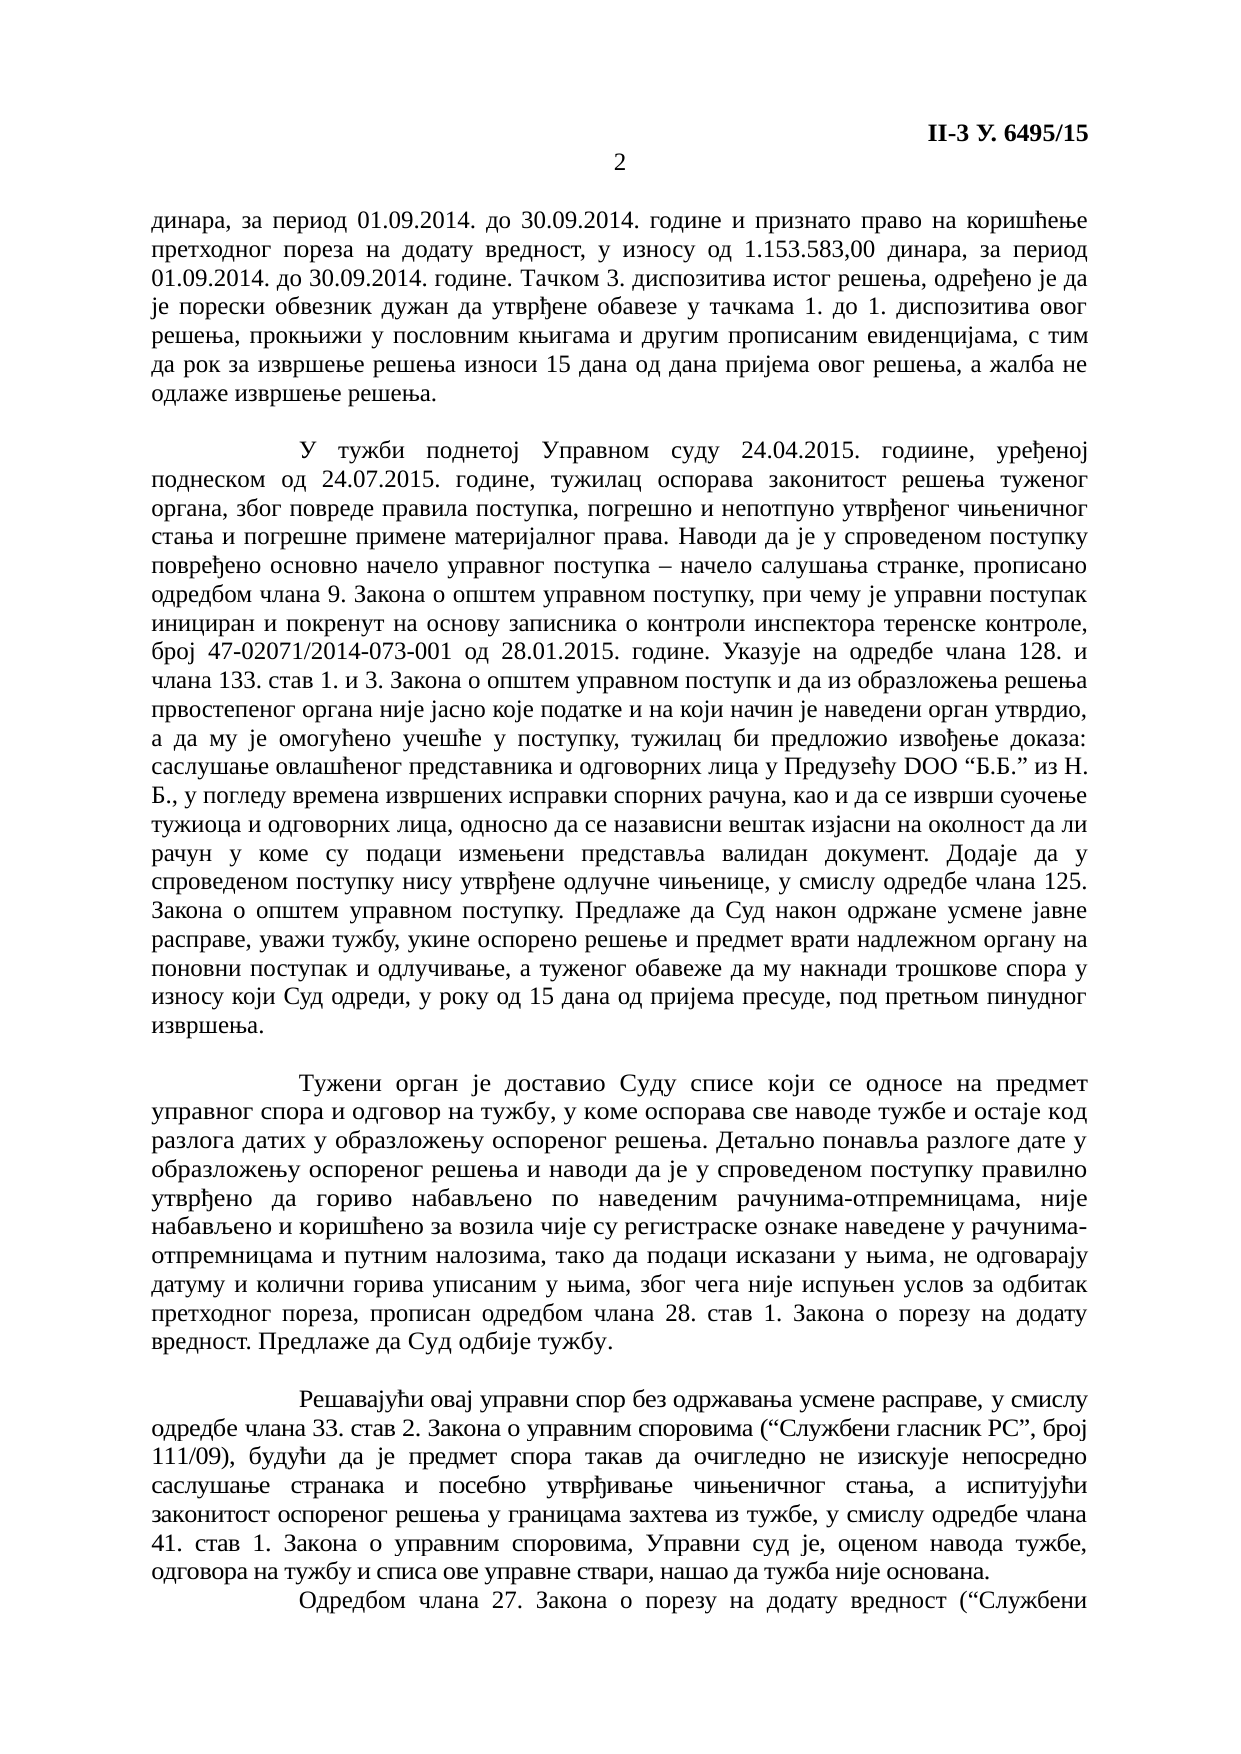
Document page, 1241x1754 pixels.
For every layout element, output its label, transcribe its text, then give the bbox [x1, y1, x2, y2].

text Решавајући овај управни спор без одржавања усмене расправе, у смислу одредбе члана 33. став 2. Закона о управним споровима (“Службени гласник РС”, број 111/09), будући да је предмет спора такав да очигледно не изискује непосредно саслушање странака и посебно утврђивање чињеничног стања, а испитујући законитост оспореног решења у границама захтева из тужбе, у смислу одредбе члана 41. став 1. Закона о управним споровима, Управни суд је, оценом навода тужбе, одговора на тужбу и списа ове управне ствари, нашао да тужба није основана. [151, 1384, 1088, 1585]
text У тужби поднетој Управном суду 24.04.2015. годиине, уређеној поднеском од 24.07.2015. године, тужилац оспорава законитост решења туженог органа, због повреде правила поступка, погрешно и непотпуно утврђеног чињеничног стања и погрешне примене материјалног права. Наводи да је у спроведеном поступку повређено основно начело управног поступка – начело салушања странке, прописано одредбом члана 9. Закона о општем управном поступку, при чему је управни поступак инициран и покренут на основу записника о контроли инспектора теренске контроле, број 47-02071/2014-073-001 од 28.01.2015. године. Указује на одредбе члана 128. и члана 133. став 1. и 3. Закона о општем управном поступк и да из образложења решења првостепеног органа није јасно које податке и на који начин је наведени орган утврдио, а да му је омогућено учешће у поступку, тужилац би предложио извођење доказа: саслушање овлашћеног представника и одговорних лица у Предузећу DOO “Б.Б.” из Н. Б., у погледу времена извршених исправки спорних рачуна, као и да се изврши суочење тужиоца и одговорних лица, односно да се назависни вештак изјасни на околност да ли рачун у коме су подаци измењени представља валидан документ. Додаје да у спроведеном поступку нису утврђене одлучне чињенице, у смислу одредбе члана 125. Закона о општем управном поступку. Предлаже да Суд након одржане усмене јавне расправе, уважи тужбу, укине оспорено решење и предмет врати надлежном органу на поновни поступак и одлучивање, а туженог обавеже да му накнади трошкове спора у износу који Суд одреди, у року од 15 дана од пријема пресуде, под претњом пинудног извршења. [151, 435, 1088, 1039]
text Одредбом члана 27. Закона о порезу на додату вредност (“Службени [151, 1585, 1088, 1614]
text динара, за период 01.09.2014. до 30.09.2014. године и признато право на коришћење претходног пореза на додату вредност, у износу од 1.153.583,00 динара, за период 01.09.2014. до 30.09.2014. године. Тачком 3. диспозитива истог решења, одређено је да је порески обвезник дужан да утврђене обавезе у тачкама 1. до 1. диспозитива овог решења, прокњижи у пословним књигама и другим прописаним евиденцијама, с тим да рок за извршење решења износи 15 дана од дана пријема овог решења, а жалба не одлаже извршење решења. [151, 205, 1088, 406]
text Тужени орган је доставио Суду списе који се односе на предмет управног спора и одговор на тужбу, у коме оспорава све наводе тужбе и остаје код разлога датих у образложењу оспореног решења. Детаљно понавља разлоге дате у образложењу оспореног решења и наводи да је у спроведеном поступку правилно утврђено да гориво набављено по наведеним рачунима-отпремницама, није набављено и коришћено за возила чије су регистраске ознаке наведене у рачунима-отпремницама и путним налозима, тако да подаци исказани у њима, не одговарају датуму и колични горива уписаним у њима, због чега није испуњен услов за одбитак претходног пореза, прописан одредбом члана 28. став 1. Закона о порезу на додату вредност. Предлаже да Суд одбије тужбу. [151, 1068, 1088, 1355]
